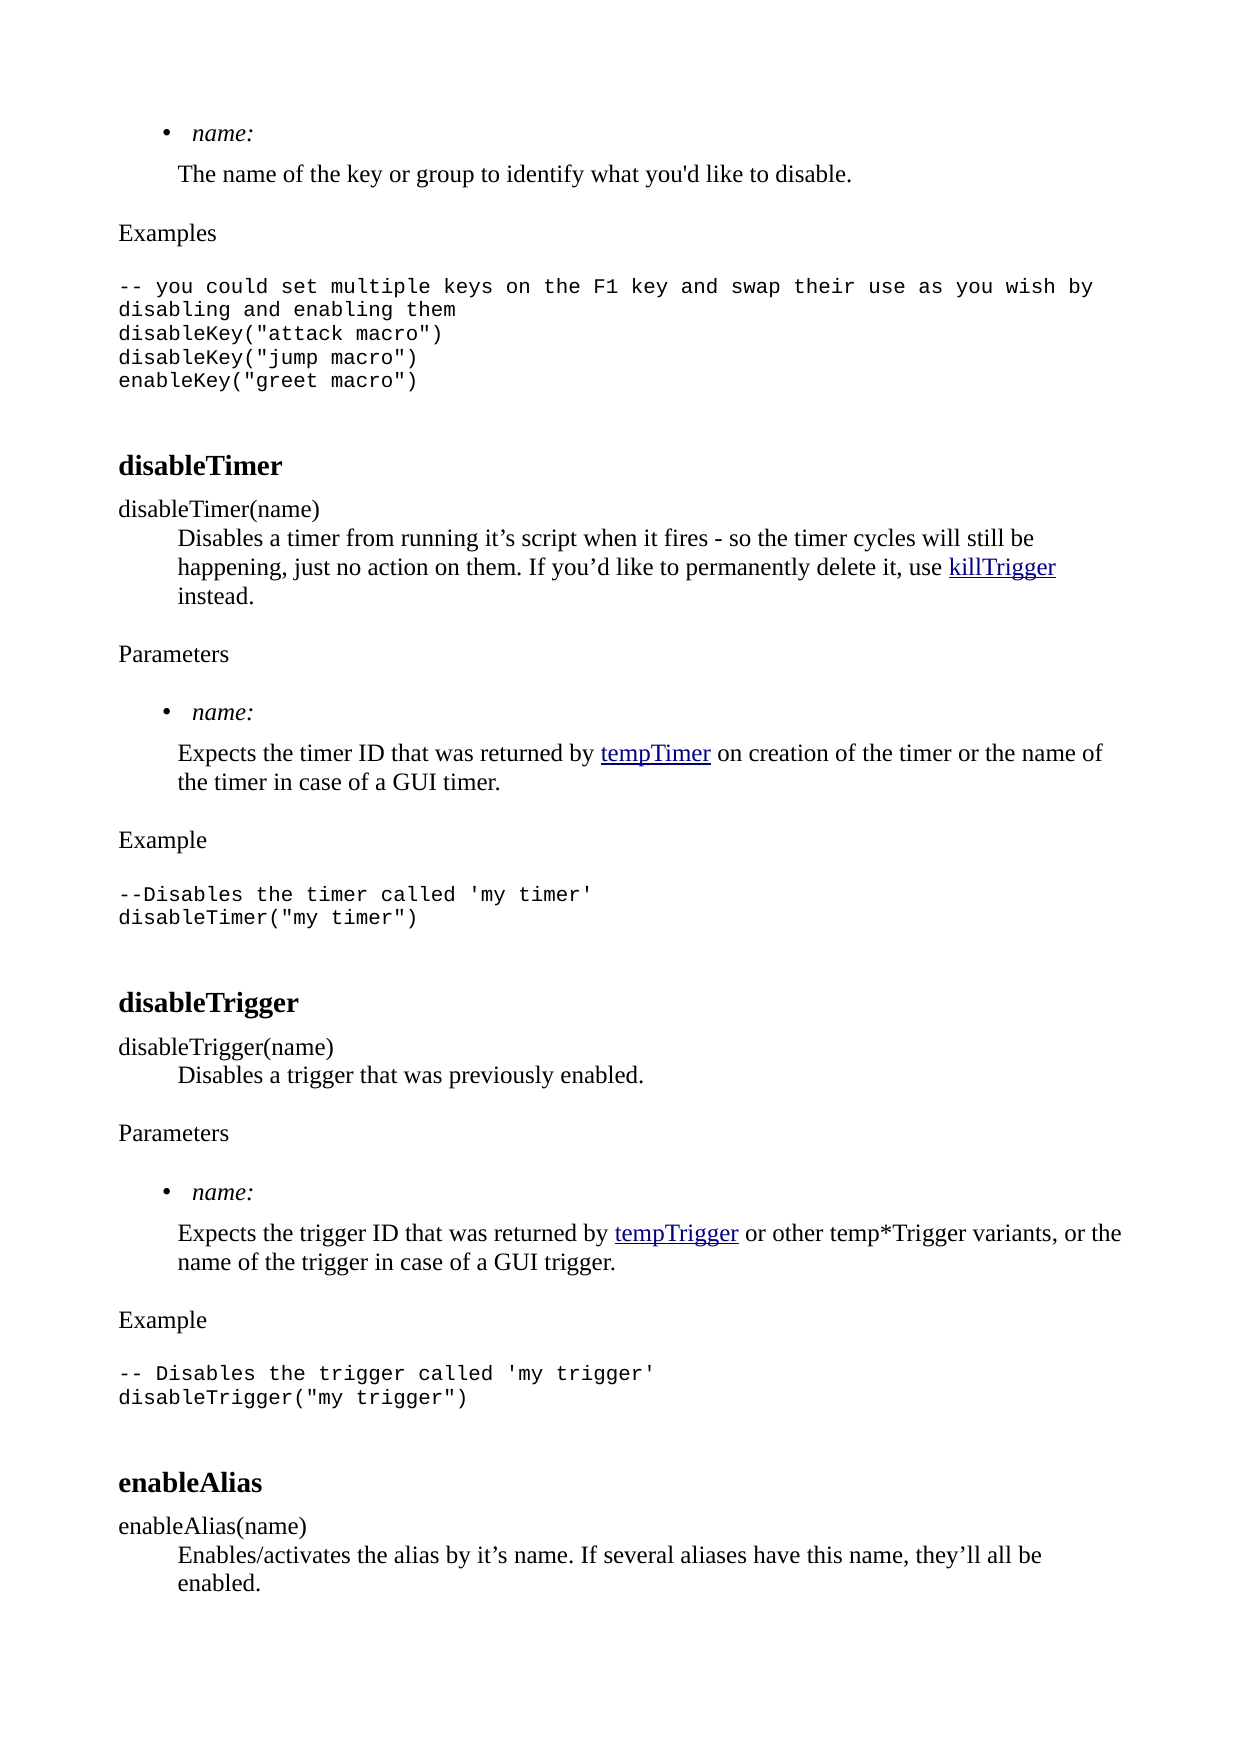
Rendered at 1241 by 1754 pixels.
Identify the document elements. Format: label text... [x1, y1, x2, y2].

subtitle enableAlias [118, 1465, 1122, 1498]
text disableTrigger("my trigger") [118, 1387, 1122, 1411]
subtitle Examples [118, 218, 1122, 246]
list Disables a trigger that was previously enabled. [177, 1060, 1122, 1089]
text -- you could set multiple keys on the F1 key and swap their use as you wish by disabling and enabling them [118, 276, 1122, 323]
text disableKey("jump macro") [118, 347, 1122, 370]
text -- Disables the trigger called 'my trigger' [118, 1363, 1122, 1387]
text disableKey("attack macro") [118, 323, 1122, 347]
text disableTimer("my timer") [118, 907, 1122, 931]
subtitle disableTrigger [118, 986, 1122, 1019]
subtitle Parameters [118, 639, 1122, 668]
list Expects the trigger ID that was returned by tempTrigger or other temp*Trigger variants, or the name of the trigger in case of a GUI trigger. [177, 1218, 1122, 1276]
list Disables a timer from running it’s script when it fires - so the timer cycles will still be happening, just no action on them. If you’d like to permanently delete it, use killTrigger instead. [177, 523, 1122, 609]
list Expects the timer ID that was returned by tempTimer on creation of the timer or the name of the timer in case of a GUI timer. [177, 738, 1122, 796]
text enableKey("greet macro") [118, 370, 1122, 394]
text --Disables the timer called 'my timer' [118, 884, 1122, 907]
subtitle disableTimer [118, 448, 1122, 482]
list Enables/activates the alias by it’s name. If several aliases have this name, they’ll all be enabled. [177, 1540, 1122, 1597]
subtitle enableAlias(name) [118, 1511, 1122, 1540]
list name: [162, 118, 1122, 147]
subtitle Example [118, 1305, 1122, 1334]
subtitle disableTimer(name) [118, 494, 1122, 523]
subtitle disableTrigger(name) [118, 1032, 1122, 1060]
list The name of the key or group to identify what you'd like to disable. [177, 159, 1122, 188]
list name: [162, 697, 1122, 726]
subtitle Parameters [118, 1118, 1122, 1147]
subtitle Example [118, 826, 1122, 854]
list name: [162, 1177, 1122, 1206]
